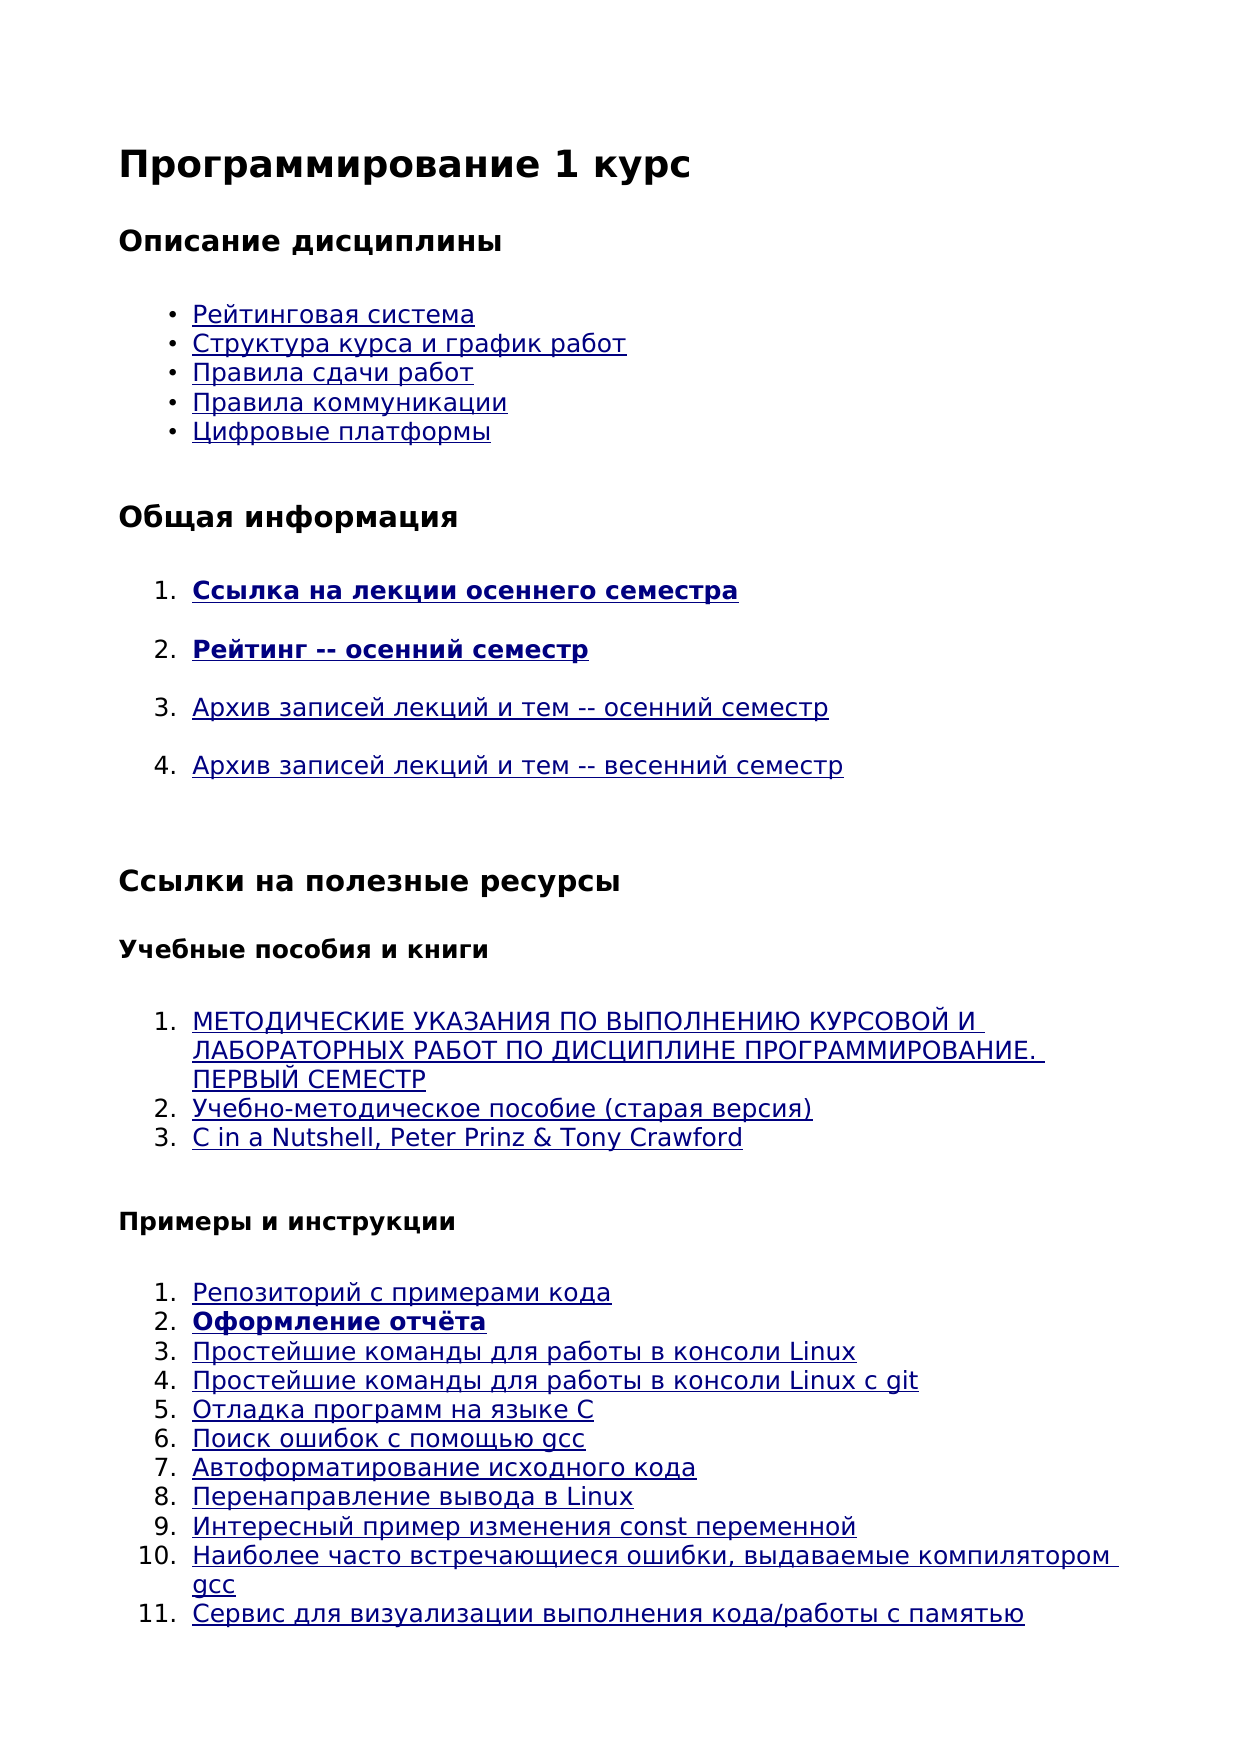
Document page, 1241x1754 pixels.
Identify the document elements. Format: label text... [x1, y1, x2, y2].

list Оформление отчёта [177, 1307, 1122, 1337]
list Простейшие команды для работы в консоли Linux с git [177, 1366, 1122, 1395]
list Правила сдачи работ [177, 358, 1122, 388]
list Правила коммуникации [177, 388, 1122, 417]
list Простейшие команды для работы в консоли Linux [177, 1337, 1122, 1366]
subtitle Учебные пособия и книги [118, 936, 1122, 965]
list C in a Nutshell, Peter Prinz & Tony Crawford [177, 1123, 1122, 1153]
list МЕТОДИЧЕСКИЕ УКАЗАНИЯ ПО ВЫПОЛНЕНИЮ КУРСОВОЙ И ЛАБОРАТОРНЫХ РАБОТ ПО ДИСЦИПЛИНЕ ПРОГРАММИРОВАНИЕ. ПЕРВЫЙ СЕМЕСТР [177, 1007, 1122, 1094]
list Отладка программ на языке C [177, 1395, 1122, 1424]
list Рейтинг -- осенний семестр [177, 635, 1122, 693]
list Учебно-методическое пособие (старая версия) [177, 1094, 1122, 1123]
list Архив записей лекций и тем -- осенний семестр [177, 693, 1122, 751]
list Автоформатирование исходного кода [177, 1453, 1122, 1482]
list Репозиторий с примерами кода [177, 1278, 1122, 1307]
list Архив записей лекций и тем -- весенний семестр [177, 751, 1122, 810]
list Наиболее часто встречающиеся ошибки, выдаваемые компилятором gcc [177, 1541, 1122, 1599]
list Поиск ошибок с помощью gcc [177, 1424, 1122, 1453]
list Цифровые платформы [177, 417, 1122, 446]
list Структура курса и график работ [177, 329, 1122, 358]
list Перенаправление вывода в Linux [177, 1482, 1122, 1512]
subtitle Программирование 1 курс [118, 143, 1122, 187]
list Интересный пример изменения const переменной [177, 1512, 1122, 1541]
subtitle Описание дисциплины [118, 224, 1122, 258]
subtitle Примеры и инструкции [118, 1207, 1122, 1236]
list Рейтинговая система [177, 300, 1122, 329]
subtitle Ссылки на полезные ресурсы [118, 864, 1122, 898]
list Ссылка на лекции осеннего семестра [177, 576, 1122, 635]
subtitle Общая информация [118, 501, 1122, 534]
list Сервис для визуализации выполнения кода/работы с памятью [177, 1599, 1122, 1628]
